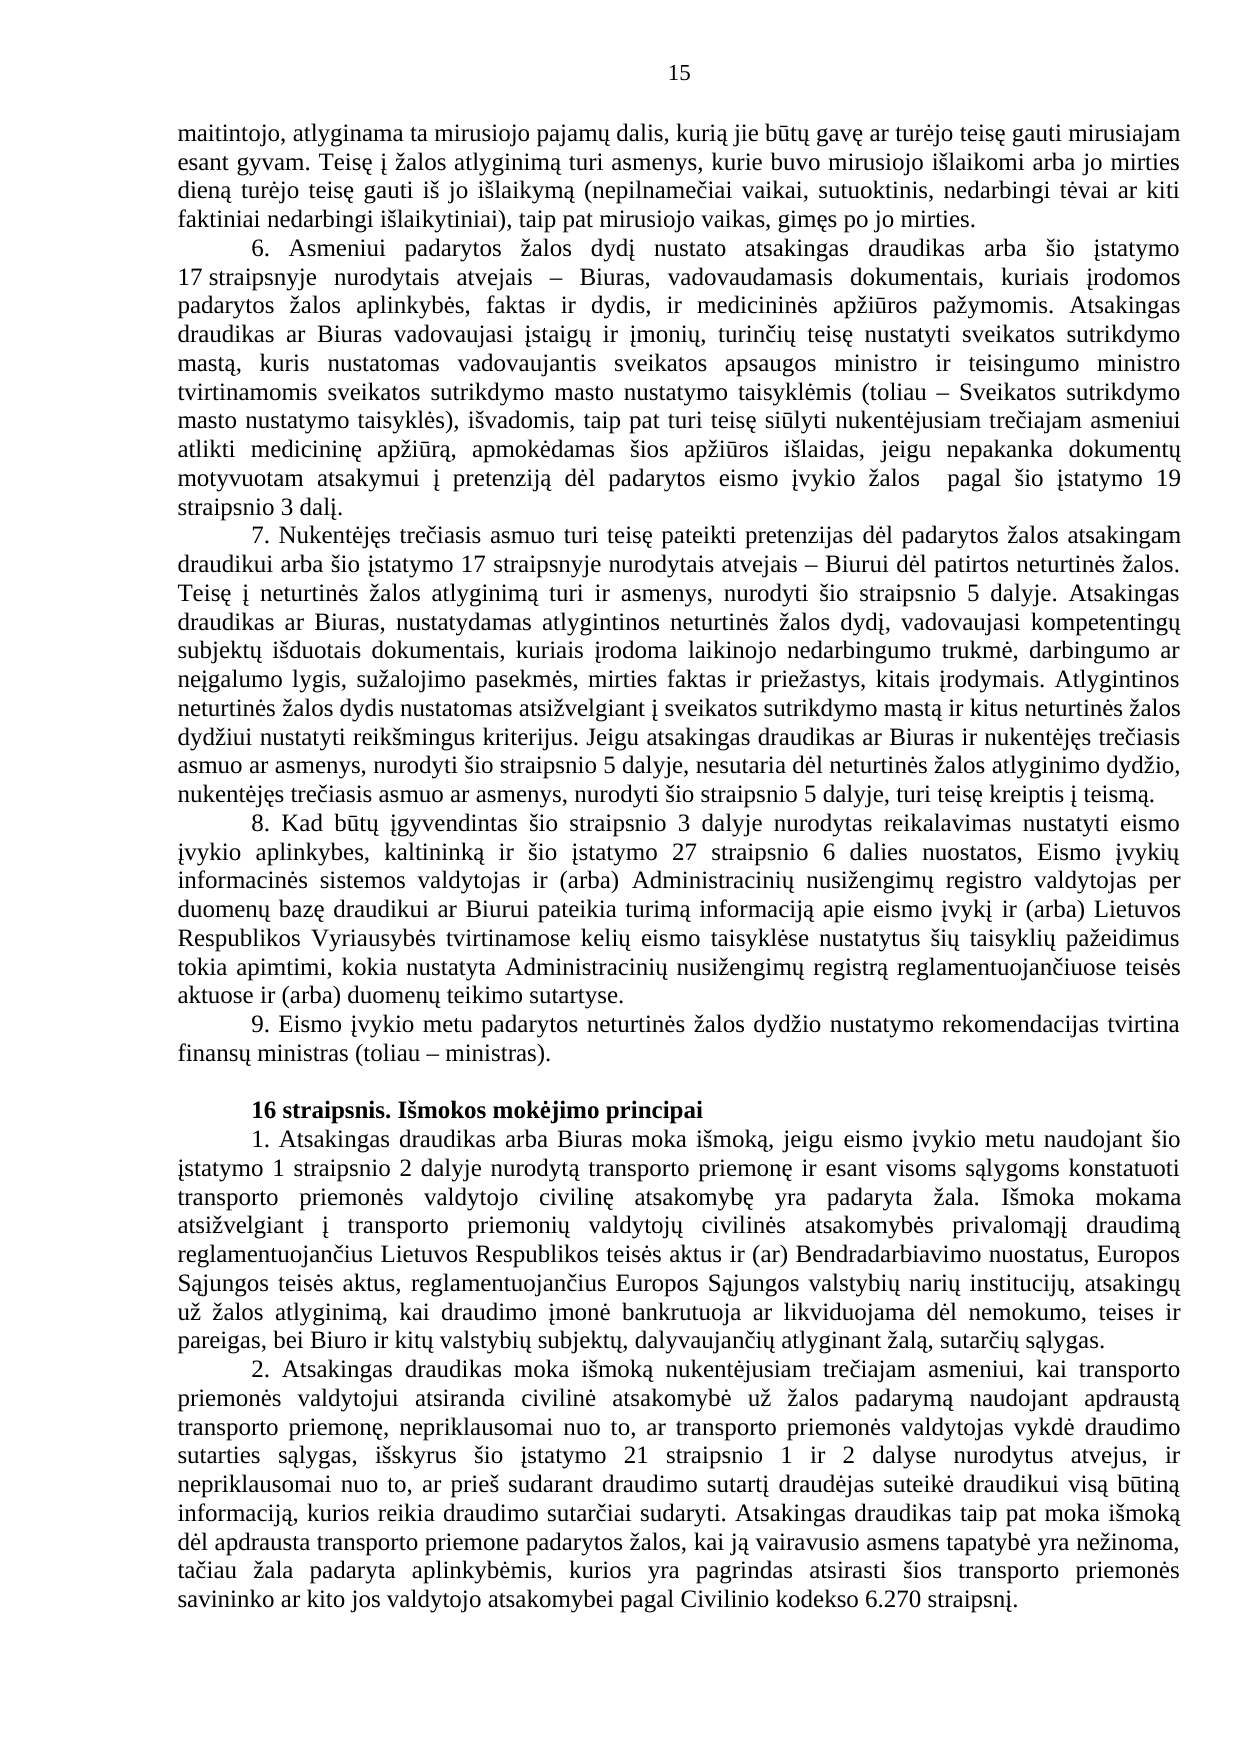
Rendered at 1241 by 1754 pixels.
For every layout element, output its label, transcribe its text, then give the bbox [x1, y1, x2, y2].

text 9. Eismo įvykio metu padarytos neturtinės žalos dydžio nustatymo rekomendacijas tvirtina finansų ministras (toliau – ministras). [177, 1009, 1181, 1067]
text 7. Nukentėjęs trečiasis asmuo turi teisę pateikti pretenzijas dėl padarytos žalos atsakingam draudikui arba šio įstatymo 17 straipsnyje nurodytais atvejais – Biurui dėl patirtos neturtinės žalos. Teisę į neturtinės žalos atlyginimą turi ir asmenys, nurodyti šio straipsnio 5 dalyje. Atsakingas draudikas ar Biuras, nustatydamas atlygintinos neturtinės žalos dydį, vadovaujasi kompetentingų subjektų išduotais dokumentais, kuriais įrodoma laikinojo nedarbingumo trukmė, darbingumo ar neįgalumo lygis, sužalojimo pasekmės, mirties faktas ir priežastys, kitais įrodymais. Atlygintinos neturtinės žalos dydis nustatomas atsižvelgiant į sveikatos sutrikdymo mastą ir kitus neturtinės žalos dydžiui nustatyti reikšmingus kriterijus. Jeigu atsakingas draudikas ar Biuras ir nukentėjęs trečiasis asmuo ar asmenys, nurodyti šio straipsnio 5 dalyje, nesutaria dėl neturtinės žalos atlyginimo dydžio, nukentėjęs trečiasis asmuo ar asmenys, nurodyti šio straipsnio 5 dalyje, turi teisę kreiptis į teismą. [177, 521, 1181, 808]
text maitintojo, atlyginama ta mirusiojo pajamų dalis, kurią jie būtų gavę ar turėjo teisę gauti mirusiajam esant gyvam. Teisę į žalos atlyginimą turi asmenys, kurie buvo mirusiojo išlaikomi arba jo mirties dieną turėjo teisę gauti iš jo išlaikymą (nepilnamečiai vaikai, sutuoktinis, nedarbingi tėvai ar kiti faktiniai nedarbingi išlaikytiniai), taip pat mirusiojo vaikas, gimęs po jo mirties. [177, 118, 1181, 233]
text 16 straipsnis. Išmokos mokėjimo principai [177, 1096, 1181, 1124]
text 2. Atsakingas draudikas moka išmoką nukentėjusiam trečiajam asmeniui, kai transporto priemonės valdytojui atsiranda civilinė atsakomybė už žalos padarymą naudojant apdraustą transporto priemonę, nepriklausomai nuo to, ar transporto priemonės valdytojas vykdė draudimo sutarties sąlygas, išskyrus šio įstatymo 21 straipsnio 1 ir 2 dalyse nurodytus atvejus, ir nepriklausomai nuo to, ar prieš sudarant draudimo sutartį draudėjas suteikė draudikui visą būtiną informaciją, kurios reikia draudimo sutarčiai sudaryti. Atsakingas draudikas taip pat moka išmoką dėl apdrausta transporto priemone padarytos žalos, kai ją vairavusio asmens tapatybė yra nežinoma, tačiau žala padaryta aplinkybėmis, kurios yra pagrindas atsirasti šios transporto priemonės savininko ar kito jos valdytojo atsakomybei pagal Civilinio kodekso 6.270 straipsnį. [177, 1354, 1181, 1613]
text 6. Asmeniui padarytos žalos dydį nustato atsakingas draudikas arba šio įstatymo 17 straipsnyje nurodytais atvejais – Biuras, vadovaudamasis dokumentais, kuriais įrodomos padarytos žalos aplinkybės, faktas ir dydis, ir medicininės apžiūros pažymomis. Atsakingas draudikas ar Biuras vadovaujasi įstaigų ir įmonių, turinčių teisę nustatyti sveikatos sutrikdymo mastą, kuris nustatomas vadovaujantis sveikatos apsaugos ministro ir teisingumo ministro tvirtinamomis sveikatos sutrikdymo masto nustatymo taisyklėmis (toliau – Sveikatos sutrikdymo masto nustatymo taisyklės), išvadomis, taip pat turi teisę siūlyti nukentėjusiam trečiajam asmeniui atlikti medicininę apžiūrą, apmokėdamas šios apžiūros išlaidas, jeigu nepakanka dokumentų motyvuotam atsakymui į pretenziją dėl padarytos eismo įvykio žalos pagal šio įstatymo 19 straipsnio 3 dalį. [177, 233, 1181, 521]
text 1. Atsakingas draudikas arba Biuras moka išmoką, jeigu eismo įvykio metu naudojant šio įstatymo 1 straipsnio 2 dalyje nurodytą transporto priemonę ir esant visoms sąlygoms konstatuoti transporto priemonės valdytojo civilinę atsakomybę yra padaryta žala. Išmoka mokama atsižvelgiant į transporto priemonių valdytojų civilinės atsakomybės privalomąjį draudimą reglamentuojančius Lietuvos Respublikos teisės aktus ir (ar) Bendradarbiavimo nuostatus, Europos Sąjungos teisės aktus, reglamentuojančius Europos Sąjungos valstybių narių institucijų, atsakingų už žalos atlyginimą, kai draudimo įmonė bankrutuoja ar likviduojama dėl nemokumo, teises ir pareigas, bei Biuro ir kitų valstybių subjektų, dalyvaujančių atlyginant žalą, sutarčių sąlygas. [177, 1124, 1181, 1354]
text 8. Kad būtų įgyvendintas šio straipsnio 3 dalyje nurodytas reikalavimas nustatyti eismo įvykio aplinkybes, kaltininką ir šio įstatymo 27 straipsnio 6 dalies nuostatos, Eismo įvykių informacinės sistemos valdytojas ir (arba) Administracinių nusižengimų registro valdytojas per duomenų bazę draudikui ar Biurui pateikia turimą informaciją apie eismo įvykį ir (arba) Lietuvos Respublikos Vyriausybės tvirtinamose kelių eismo taisyklėse nustatytus šių taisyklių pažeidimus tokia apimtimi, kokia nustatyta Administracinių nusižengimų registrą reglamentuojančiuose teisės aktuose ir (arba) duomenų teikimo sutartyse. [177, 808, 1181, 1009]
